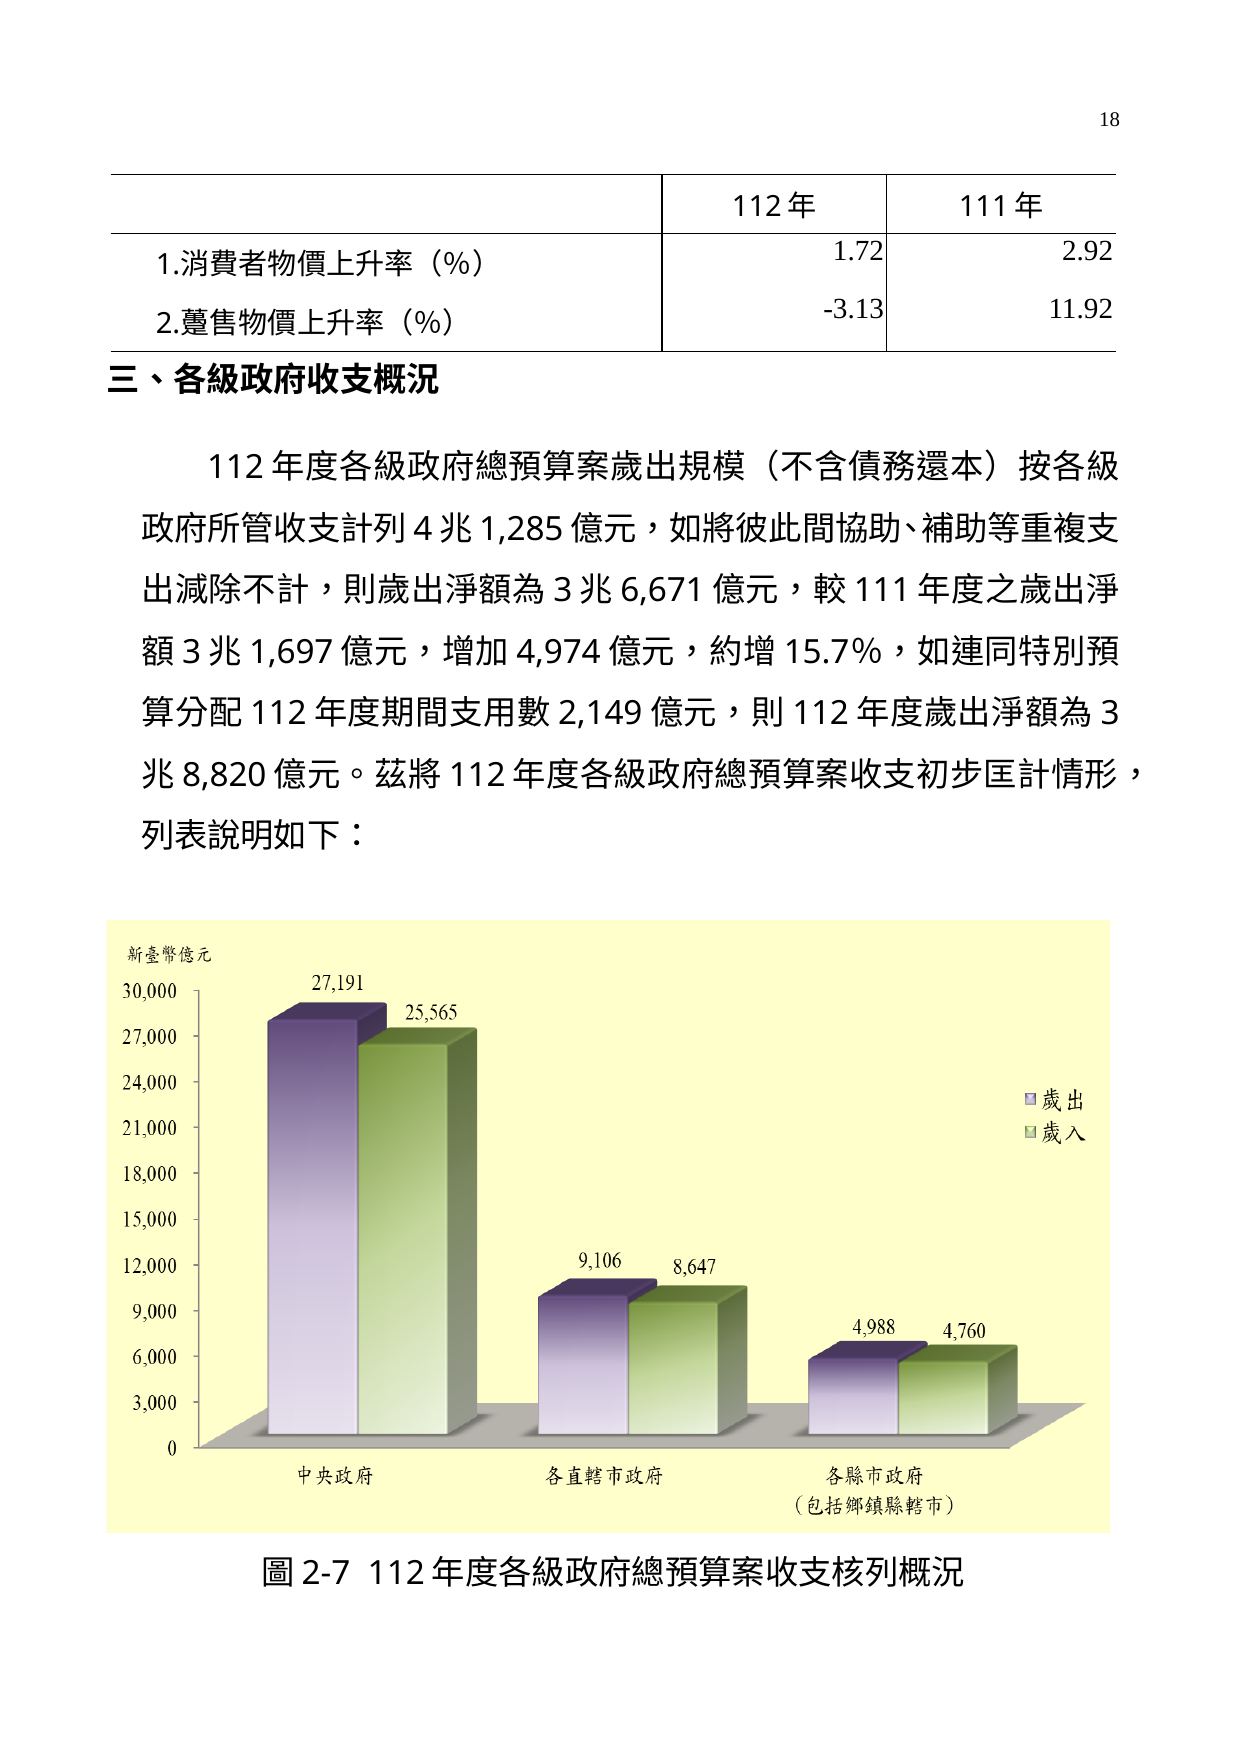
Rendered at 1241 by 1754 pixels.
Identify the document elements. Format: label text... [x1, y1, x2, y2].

table_cell 1.72 [663, 234, 886, 292]
table_header 111年 [887, 175, 1116, 233]
table_cell 11.92 [887, 292, 1116, 351]
text 112年度各級政府總預算案歲出規模（不含債務還本）按各級政府所管收支計列4兆1,285億元，如將彼此間協助、補助等重複支出減除不計，則歲出淨額為3兆6,671億元，較111年度之歲出淨額3兆1,697億元，增加4,974億元，約增15.7％，如連同特別預算分配112年度期間支用數2,149億元，則112年度歲出淨額為3兆8,820億元。茲將112年度各級政府總預算案收支初步匡計情形，列表說明如下： [141, 440, 1120, 857]
text 三、各級政府收支概況 [106, 352, 1120, 401]
table_header 112年 [663, 175, 886, 233]
table_header [111, 175, 661, 233]
table_cell 2.92 [887, 234, 1116, 292]
table_cell 2.躉售物價上升率（％） [111, 292, 661, 351]
table_cell -3.13 [663, 292, 886, 351]
picture [106, 920, 1111, 1533]
table_cell 1.消費者物價上升率（％） [111, 234, 661, 292]
text 圖2-7 112年度各級政府總預算案收支核列概況 [106, 1546, 1120, 1594]
